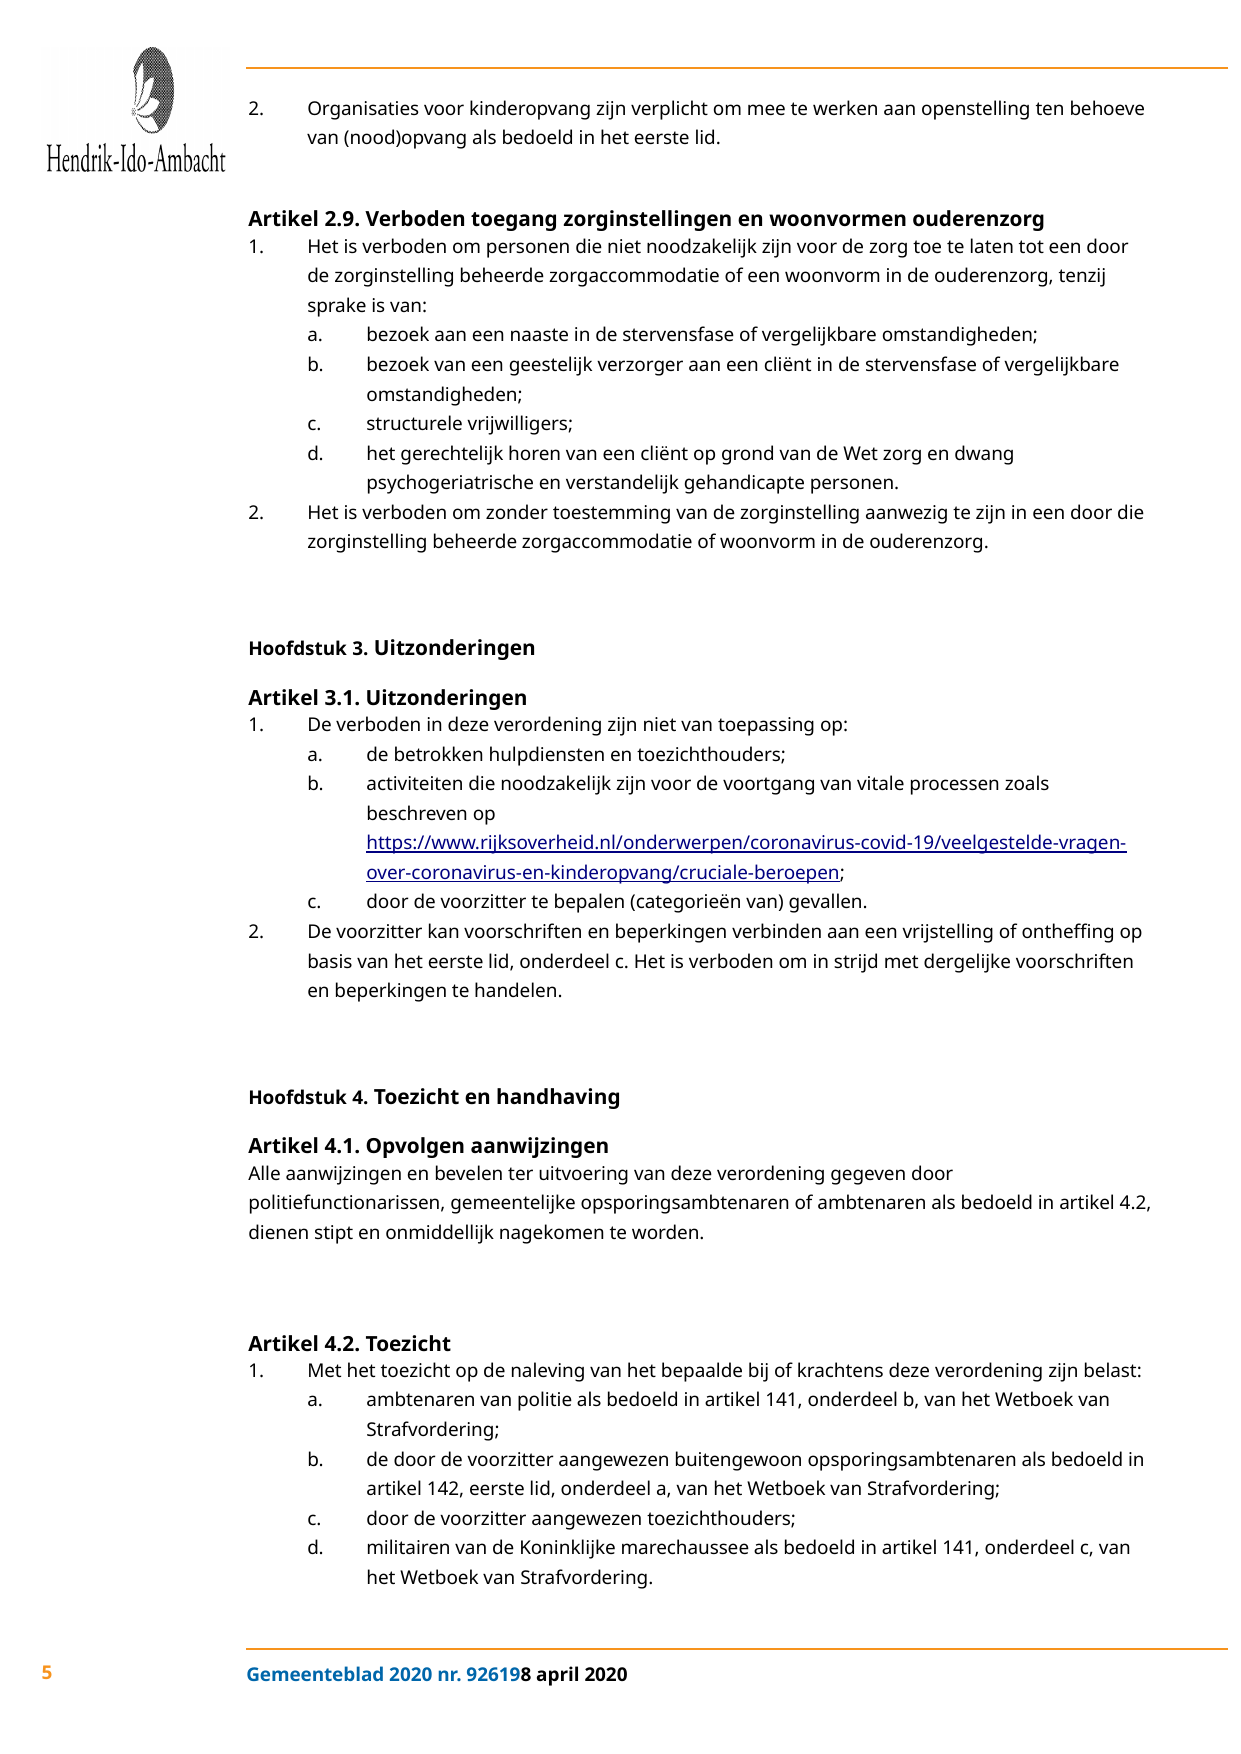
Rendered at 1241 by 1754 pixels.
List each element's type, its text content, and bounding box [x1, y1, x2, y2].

list Het is verboden om personen die niet noodzakelijk zijn voor de zorg toe te laten tot een door de zorginstelling beheerde zorgaccommodatie of een woonvorm in de ouderenzorg, tenzij sprake is van: [248, 233, 1152, 318]
list structurele vrijwilligers; [307, 410, 1152, 436]
list activiteiten die noodzakelijk zijn voor de voortgang van vitale processen zoals beschreven op https://www.rijksoverheid.nl/onderwerpen/coronavirus-covid-19/veelgestelde-vragen-over-coronavirus-en-kinderopvang/cruciale-beroepen; [307, 770, 1152, 885]
list De verboden in deze verordening zijn niet van toepassing op: [248, 711, 1152, 737]
list De voorzitter kan voorschriften en beperkingen verbinden aan een vrijstelling of ontheffing op basis van het eerste lid, onderdeel c. Het is verboden om in strijd met dergelijke voorschriften en beperkingen te handelen. [248, 918, 1152, 1003]
picture [41, 47, 231, 172]
list door de voorzitter aangewezen toezichthouders; [307, 1505, 1152, 1531]
list door de voorzitter te bepalen (categorieën van) gevallen. [307, 889, 1152, 914]
text Artikel 3.1. Uitzonderingen [248, 683, 1152, 711]
text Artikel 4.1. Opvolgen aanwijzingen [248, 1131, 1152, 1160]
list militairen van de Koninklijke marechaussee als bedoeld in artikel 141, onderdeel c, van het Wetboek van Strafvordering. [307, 1534, 1152, 1590]
text Alle aanwijzingen en bevelen ter uitvoering van deze verordening gegeven door politiefunctionarissen, gemeentelijke opsporingsambtenaren of ambtenaren als bedoeld in artikel 4.2, dienen stipt en onmiddellijk nagekomen te worden. [248, 1160, 1152, 1245]
list de door de voorzitter aangewezen buitengewoon opsporingsambtenaren als bedoeld in artikel 142, eerste lid, onderdeel a, van het Wetboek van Strafvordering; [307, 1446, 1152, 1501]
text Artikel 2.9. Verboden toegang zorginstellingen en woonvormen ouderenzorg [248, 204, 1152, 233]
text Hoofdstuk 4. Toezicht en handhaving [248, 1082, 1152, 1111]
list Het is verboden om zonder toestemming van de zorginstelling aanwezig te zijn in een door die zorginstelling beheerde zorgaccommodatie of woonvorm in de ouderenzorg. [248, 499, 1152, 554]
list ambtenaren van politie als bedoeld in artikel 141, onderdeel b, van het Wetboek van Strafvordering; [307, 1387, 1152, 1442]
list Organisaties voor kinderopvang zijn verplicht om mee te werken aan openstelling ten behoeve van (nood)opvang als bedoeld in het eerste lid. [248, 95, 1152, 150]
text Artikel 4.2. Toezicht [248, 1329, 1152, 1357]
list het gerechtelijk horen van een cliënt op grond van de Wet zorg en dwang psychogeriatrische en verstandelijk gehandicapte personen. [307, 440, 1152, 495]
text Hoofdstuk 3. Uitzonderingen [248, 633, 1152, 662]
list Met het toezicht op de naleving van het bepaalde bij of krachtens deze verordening zijn belast: [248, 1357, 1152, 1383]
list bezoek van een geestelijk verzorger aan een cliënt in de stervensfase of vergelijkbare omstandigheden; [307, 351, 1152, 406]
list de betrokken hulpdiensten en toezichthouders; [307, 741, 1152, 766]
list bezoek aan een naaste in de stervensfase of vergelijkbare omstandigheden; [307, 322, 1152, 347]
